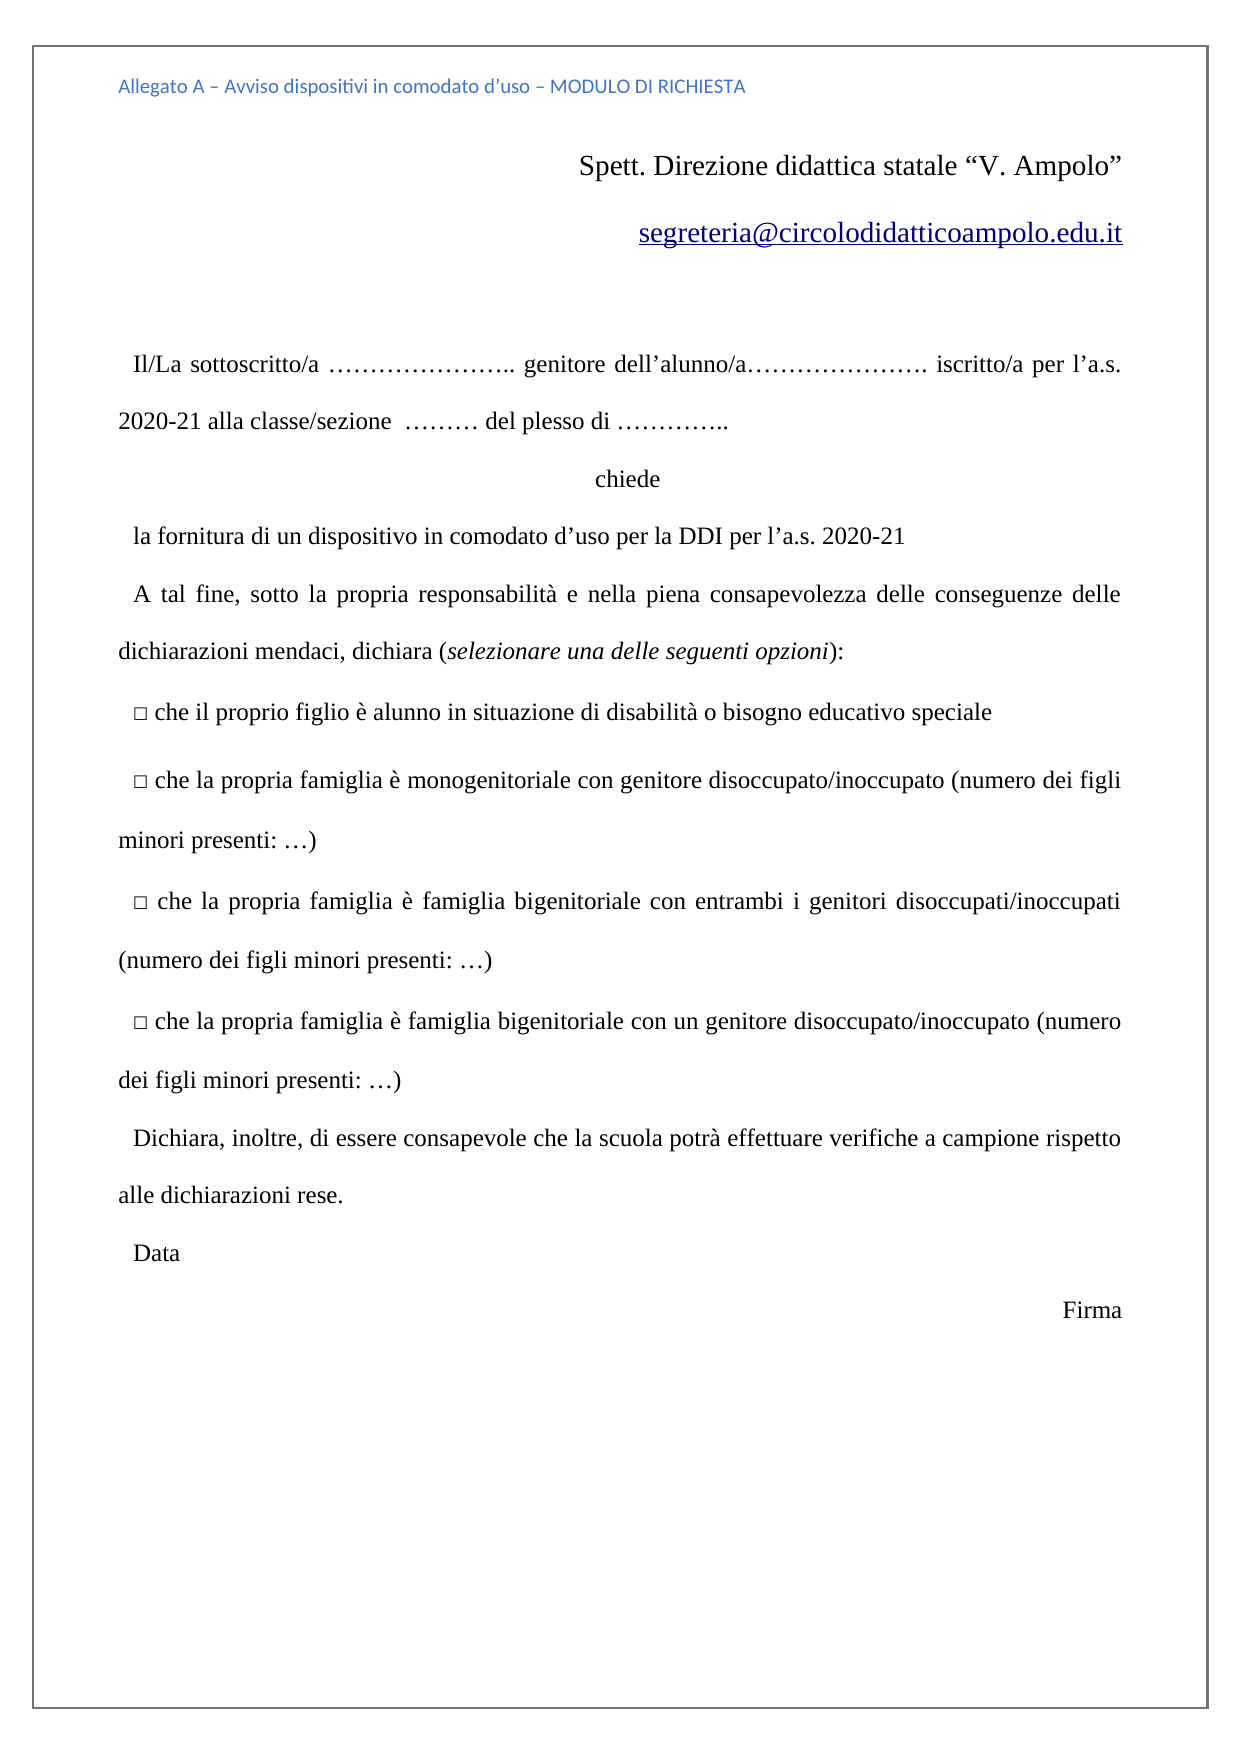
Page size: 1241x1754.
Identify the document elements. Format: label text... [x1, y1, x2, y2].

text ☐ che la propria famiglia è monogenitoriale con genitore disoccupato/inoccupato (numero dei figli minori presenti: …) [118, 762, 1122, 853]
text ☐ che il proprio figlio è alunno in situazione di disabilità o bisogno educativo speciale [118, 694, 1122, 728]
text ☐ che la propria famiglia è famiglia bigenitoriale con entrambi i genitori disoccupati/inoccupati (numero dei figli minori presenti: …) [118, 882, 1122, 974]
text la fornitura di un dispositivo in comodato d’uso per la DDI per l’a.s. 2020-21 [118, 521, 1122, 550]
text chiede [118, 464, 1122, 493]
text A tal fine, sotto la propria responsabilità e nella piena consapevolezza delle conseguenze delle dichiarazioni mendaci, dichiara (selezionare una delle seguenti opzioni): [118, 579, 1122, 665]
text Data [118, 1238, 1122, 1267]
text Firma [118, 1295, 1122, 1324]
text ☐ che la propria famiglia è famiglia bigenitoriale con un genitore disoccupato/inoccupato (numero dei figli minori presenti: …) [118, 1003, 1122, 1094]
text segreteria@circolodidatticoampolo.edu.it [118, 215, 1122, 248]
text Dichiara, inoltre, di essere consapevole che la scuola potrà effettuare verifiche a campione rispetto alle dichiarazioni rese. [118, 1123, 1122, 1209]
text Spett. Direzione didattica statale “V. Ampolo” [118, 148, 1122, 181]
text Il/La sottoscritto/a ………………….. genitore dell’alunno/a…………………. iscritto/a per l’a.s. 2020-21 alla classe/sezione ……… del plesso di ………….. [118, 349, 1122, 435]
